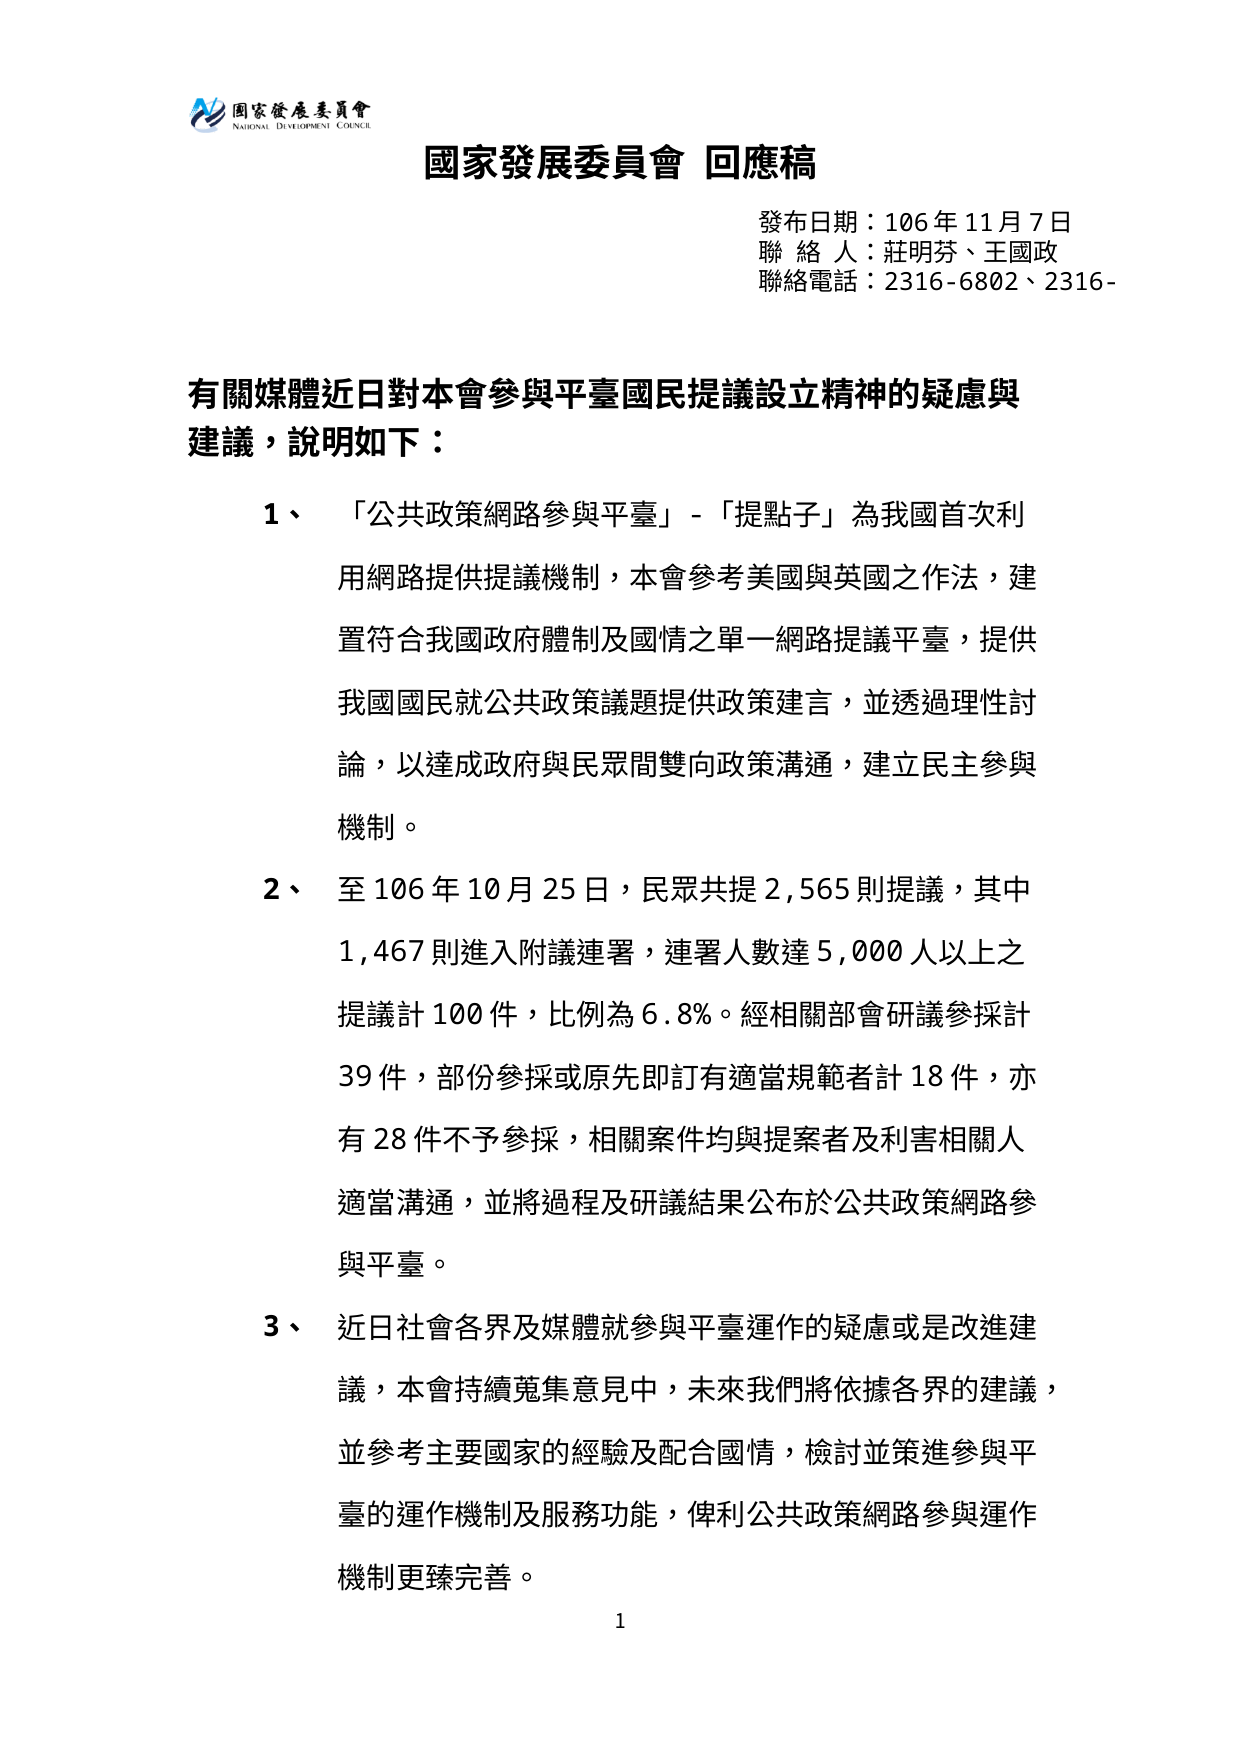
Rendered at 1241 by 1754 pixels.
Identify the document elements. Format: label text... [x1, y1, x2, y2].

list 至106年10月25日，民眾共提2,565則提議，其中1,467則進入附議連署，連署人數達5,000人以上之提議計100件，比例為6.8%。經相關部會研議參採計39件，部份參採或原先即訂有適當規範者計18件，亦有28件不予參採，相關案件均與提案者及利害相關人適當溝通，並將過程及研議結果公布於公共政策網路參與平臺。 [262, 846, 1053, 1284]
list 近日社會各界及媒體就參與平臺運作的疑慮或是改進建議，本會持續蒐集意見中，未來我們將依據各界的建議，並參考主要國家的經驗及配合國情，檢討並策進參與平臺的運作機制及服務功能，俾利公共政策網路參與運作機制更臻完善。 [262, 1284, 1053, 1596]
text 聯 絡 人：莊明芬、王國政 [759, 238, 1143, 267]
text 聯絡電話：2316-6802、2316-6880 [759, 267, 1143, 299]
list 「公共政策網路參與平臺」-「提點子」為我國首次利用網路提供提議機制，本會參考美國與英國之作法，建置符合我國政府體制及國情之單一網路提議平臺，提供我國國民就公共政策議題提供政策建言，並透過理性討論，以達成政府與民眾間雙向政策溝通，建立民主參與機制。 [262, 471, 1053, 846]
text 國家發展委員會 回應稿 [187, 133, 1053, 187]
text 有關媒體近日對本會參與平臺國民提議設立精神的疑慮與建議，說明如下： [187, 368, 1053, 464]
text 發布日期：106年11月7日 [759, 208, 1143, 238]
